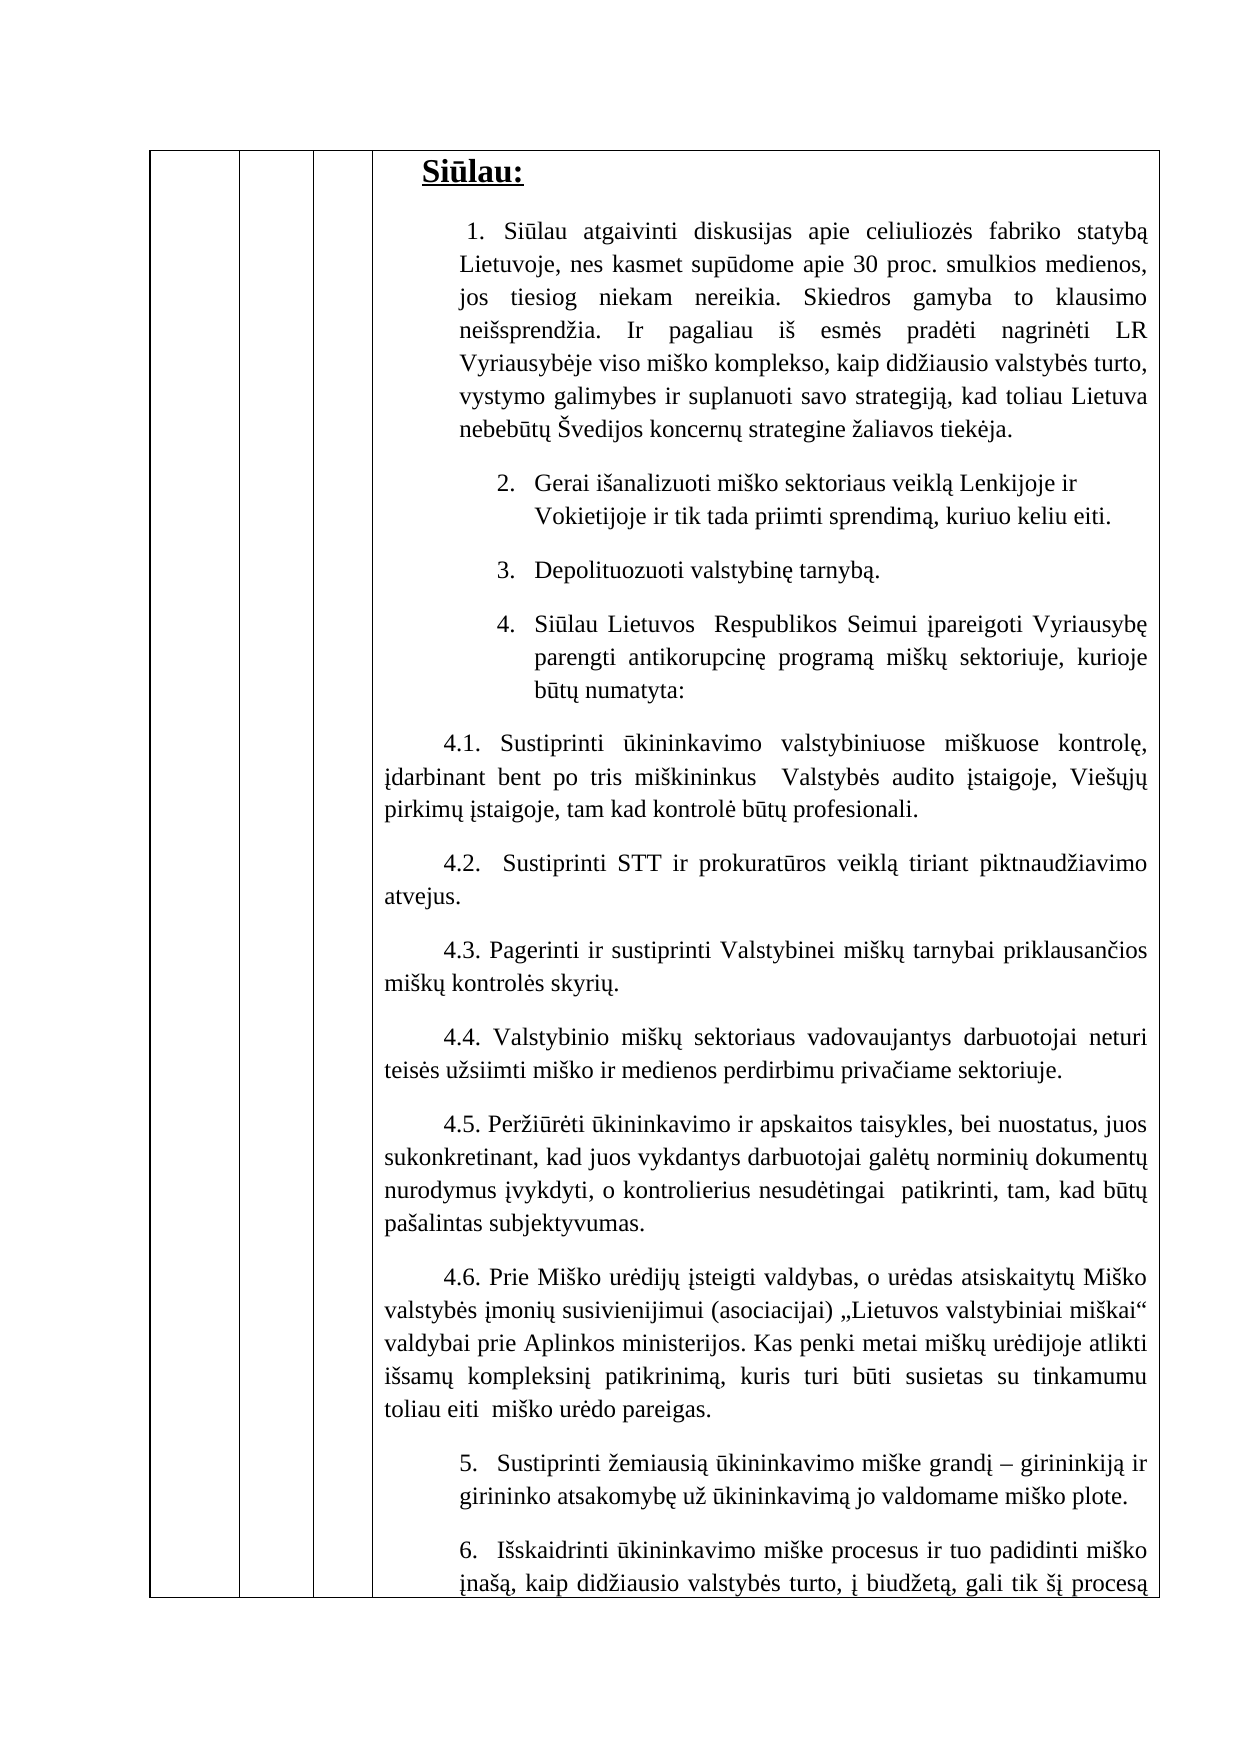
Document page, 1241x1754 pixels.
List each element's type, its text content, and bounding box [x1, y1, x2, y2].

table_cell [314, 151, 372, 1597]
table_cell [240, 151, 313, 1597]
table_cell Argumentai: Lietuvos valstybiniai miškai yra didžiausias ir beatsikuriantis valstybės turtas, kurio užauginimo trukmė vidutiniškai yra 80 metų. Tai yra mūsų kartos įveistą mišką galės nukirsti tik mūsų provaikaičiai. Šio valstybės turto svarbiausias bruožas jo daugiafunkciškumas, kas užtikrina žmogui sveiką gyvenimo aplinką. Tikrosios miško vertės žmogus dar neišmoko apskaičiuoti. Miško ištekliaus auginimo produktas yra mediena, kuri bendroje miško vertėje nėra pagrindinė. Todėl miško įmonei pilnai negalima taikyti kitų ūkio subjekto valdymą reglamentuojančių įstatymą, nes miško įmonė negali bankrutuoti, jos pagrindinis veiklos tikslas nėra pelno siekimas, ši įmonė atlieka valstybės paskirtus privalomuosius darbus. Europos šalių miško įmonėse yra vedama kompleksinė veikla ir nustatant šių įmonių teisinį reguliavimą yra visada atsižvelgiama į šio turto valdymo ir naudojimo specifiką. Tad daugelyje Europos šalių miško įmonės yra valdomos pagal specialius miškų įstatymus, bet ne įmonių, pvz. Lenkijoje. Lenkijos valstybiniai miškai neturi juridinio statuso, šios specifinės įmonės vadovaujasi miškų įstatymu. Miško įmonę paversti pelninga nėra sudėtinga tereikia tiesiog padidinti kirtimo normą arba dar paprasčiau pradėti kirsti rinktinius kirtimus. Bet mano įsitikinimu tai visiškai netoliaregiškas kelias. Todėl projekte pasiūliau valstybės įmonių susivienijimo (asociacijos) „Lietuvos valstybiniai miškai“ teisinio reguliavimo principą. Manau kad šis variantas yra artimiausias didžiausio Lietuvos valstybės turto valdymo ir naudojimo prigimtinei dvasiai. Mano siūlomu atveju nereikėtų perregistruoti Lietuvos valstybinių miškų ir tokiu būdu sutaupytume nemažai lėšų, o bendra reforma leistų peratestuoti valstybės įmonių miškų urėdus. Kitas svarbus klausimas yra tai, kad Lietuvos Vyriausybės uždavinys yra rasti kompromisą tarp dviejų antigonistinių iš prigimties veiksnių. Tai optimalios miško kirtimo normos ir siekio miškų ūkio ūkinės veiklos gauti kuo daugiau pajamų: tai yra parduoti miško produkciją kuo brangiau, o kai tuo tarpu medžio apdirbimo įmonių siekis yra miško žaliavą nupirkti kuo pigiau. Taigi ši dilema turi būti sprendžiama pačiu aukščiausiu lygiu. Metas Lietuvoje pradėti kalbėti iš esmės apie viso miško komplekso vystymo strategiją. Aplinkos ministerijos parengtas projektas nėra ekonomiškai, nei politiškai pagrįstas. Yra sugriaunama nusistovėjusi ūkininkavimo miške sistema: miško įmonė, girininkija, eiguva. Šiandien yra išsaugotos, kai kurios girininkijos, žinomos nuo Vytauto Didžiojo laikų. Taip lengvai atsisakyti istorinio paveldo manau yra tiesiog nusikaltimas. Ūkininkavimo ir administravimo miškuose būdas priklauso nuo miško geografinių sąlygų, gyventojų tankumo tame regione ir nuosavybės formos. Vienas būdas yra taikomas privačiuose miškuose, kitas valstybiniuose miškuose, ir trečias miško apdirbimo koncernų valdomuose miškuose. Geografinės sąlygos ir gyventojų tankumas apsprendžia koks ūkininkavimo būdas yra toje teritorijoje. Jei miško plotai yra mažai gyvenamoje teritorijoje, ar iš vis negyvenamoje, ir sunkiai pasiekiami, kur nėra išvystytas kelių tinklas, ten yra ūkininkaujama kaip dabar yra Latvijoje, o iš ties, tai šis būdas taikomas kalnuotose vietovėse ir taigoje, nepriklausomai, kur ji būtų ar Kanadoje, Švedijoje ar Sibire. Šis būdas yra pagrįstas pirmiausia kelių tiesimu į numatomą eksploatuoti miško plotą ir visų kirtimų koncentraciją tame miško plote. Tuo tarpu tankiai apgyvendintuose rajonuose, kur yra išvystytas kelių tinklas ūkininkavimo miškuose būdas yra pagrįstas atitinkama miško teritorija, kurioje nepertraukiamai yra ūkininkaujama. Tai labiausiai tausojantis ūkininkavimo būdas. Jis yra visose Europos šalyse, išskyrus kalnuotas teritorijas. Pagrindinis administravimo vienetas eiguva, girininkija, urėdija. Vokietijoje pradėta didinti miško specialistų skaičių girininkijose, jiems suformuluojant konkrečias užduotis. Pateiktas projektas neskaidrina esamos padėties, bet sudaro dar geresnes sąlygas korupcijai. Pateiktas projektas ženkliai padidins medžio apdirbėjų įtaką medienos aukcionams ir karteriniams susitarimams, ko pasakoja medienos kaina kris ir atskaitymai į valstybės biudžetą sumažės. Smulkieji medžio apdirbėjai praras galimybę įsigyti medienos ir bus priversti bankrutuoti, o tai dar labiau padidins emigraciją regionuose. Siūlau: Siūlau atgaivinti diskusijas apie celiuliozės fabriko statybą Lietuvoje, nes kasmet supūdome apie 30 proc. smulkios medienos, jos tiesiog niekam nereikia. Skiedros gamyba to klausimo neišsprendžia. Ir pagaliau iš esmės pradėti nagrinėti LR Vyriausybėje viso miško komplekso, kaip didžiausio valstybės turto, vystymo galimybes ir suplanuoti savo strategiją, kad toliau Lietuva nebebūtų Švedijos koncernų strategine žaliavos tiekėja. Gerai išanalizuoti miško sektoriaus veiklą Lenkijoje ir Vokietijoje ir tik tada priimti sprendimą, kuriuo keliu eiti. Depolituozuoti valstybinę tarnybą. Siūlau Lietuvos Respublikos Seimui įpareigoti Vyriausybę parengti antikorupcinę programą miškų sektoriuje, kurioje būtų numatyta: 4.1. Sustiprinti ūkininkavimo valstybiniuose miškuose kontrolę, įdarbinant bent po tris miškininkus Valstybės audito įstaigoje, Viešųjų pirkimų įstaigoje, tam kad kontrolė būtų profesionali. 4.2. Sustiprinti STT ir prokuratūros veiklą tiriant piktnaudžiavimo atvejus. 4.3. Pagerinti ir sustiprinti Valstybinei miškų tarnybai priklausančios miškų kontrolės skyrių. 4.4. Valstybinio miškų sektoriaus vadovaujantys darbuotojai neturi teisės užsiimti miško ir medienos perdirbimu privačiame sektoriuje. 4.5. Peržiūrėti ūkininkavimo ir apskaitos taisykles, bei nuostatus, juos sukonkretinant, kad juos vykdantys darbuotojai galėtų norminių dokumentų nurodymus įvykdyti, o kontrolierius nesudėtingai patikrinti, tam, kad būtų pašalintas subjektyvumas. 4.6. Prie Miško urėdijų įsteigti valdybas, o urėdas atsiskaitytų Miško valstybės įmonių susivienijimui (asociacijai) „Lietuvos valstybiniai miškai“ valdybai prie Aplinkos ministerijos. Kas penki metai miškų urėdijoje atlikti išsamų kompleksinį patikrinimą, kuris turi būti susietas su tinkamumu toliau eiti miško urėdo pareigas. Sustiprinti žemiausią ūkininkavimo miške grandį – girininkiją ir girininko atsakomybę už ūkininkavimą jo valdomame miško plote. Išskaidrinti ūkininkavimo miške procesus ir tuo padidinti miško įnašą, kaip didžiausio valstybės turto, į biudžetą, gali tik šį procesą atlikdami miškininkai, kurie yra praėję visas miško valdymo grandis ir puikiai žino visus neskaidrumo plyšius. Didžiausio valstybės turto miško valdymo negali reformuoti žmonės nedirbę tiesiogiai miške. Nes jie tiesiog tam neturi patirties. Deja, šią „reformą“ parengė kaip tik kabinetiniai ir žmonės. [373, 151, 1159, 1597]
table_cell [151, 151, 239, 1597]
